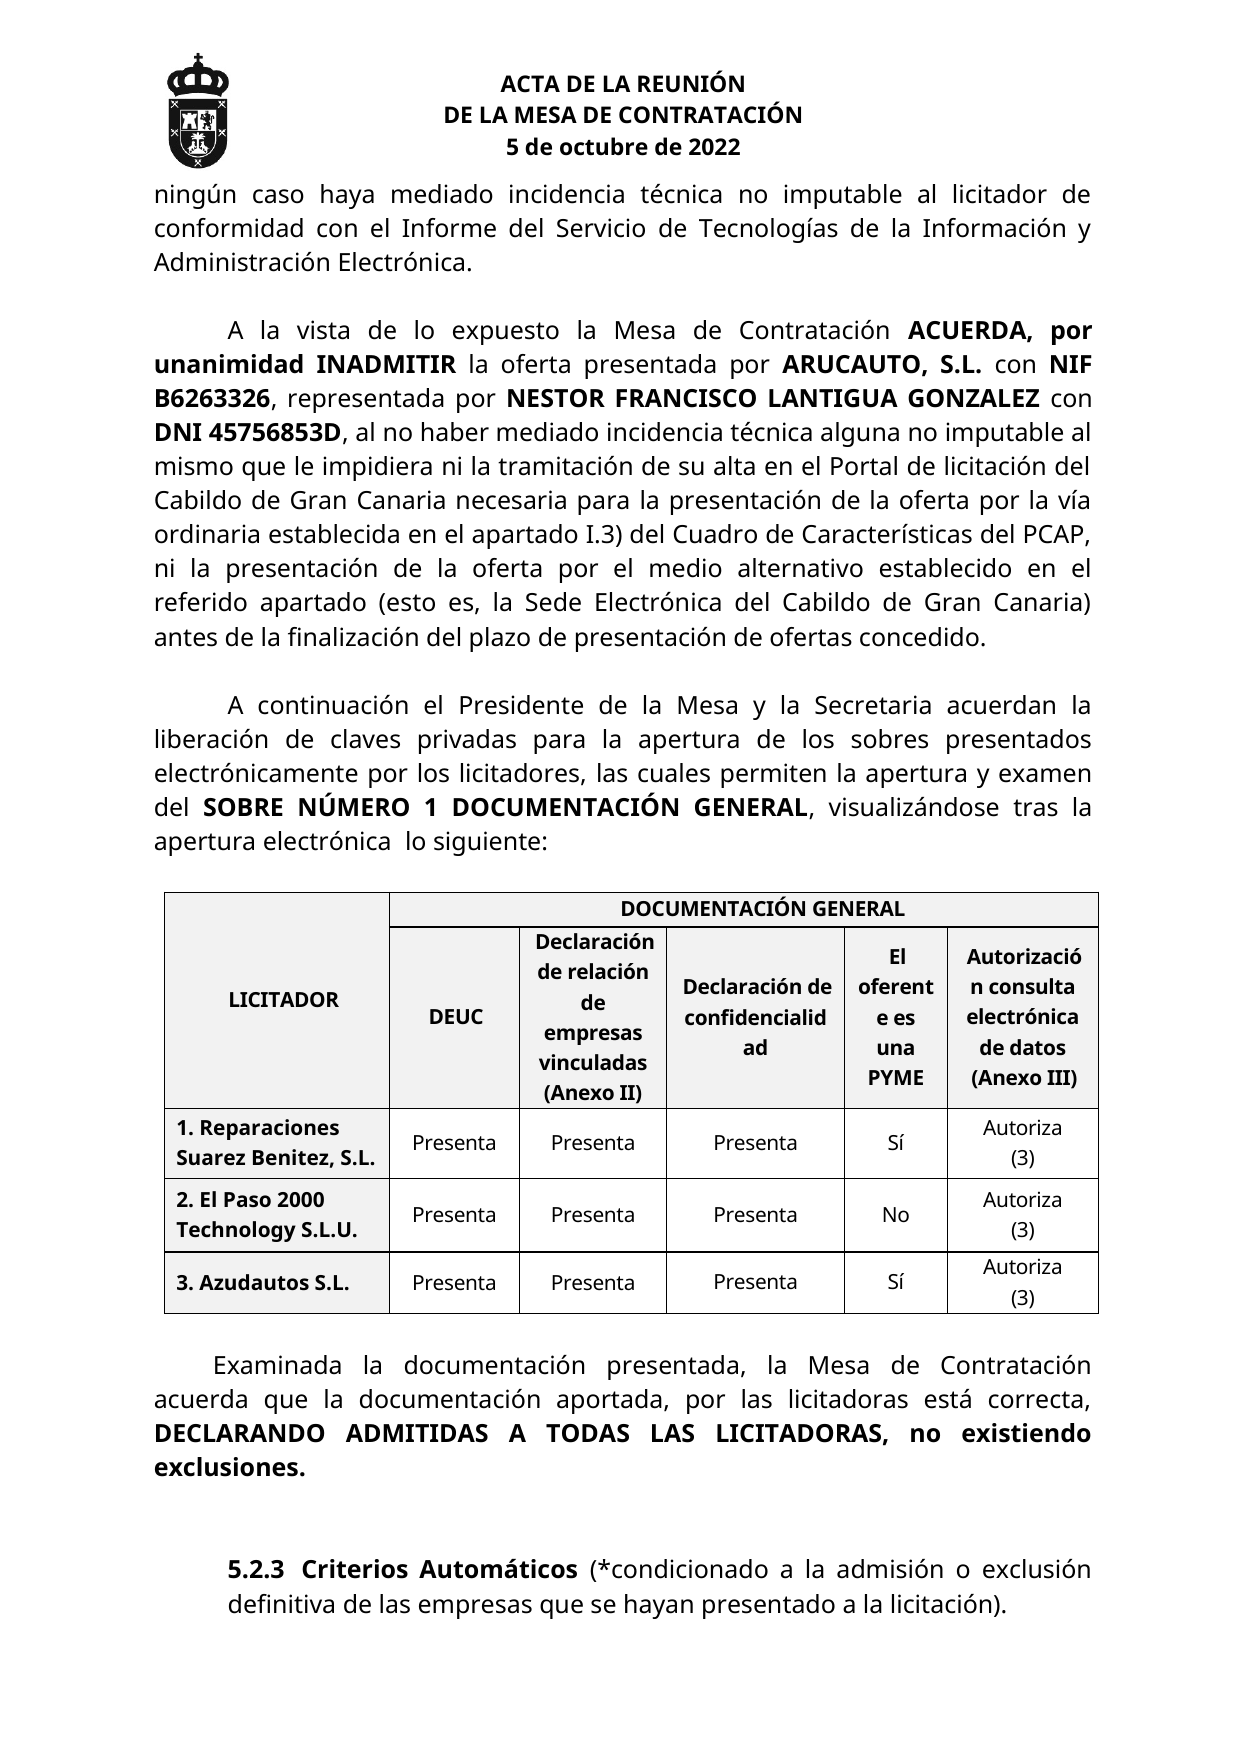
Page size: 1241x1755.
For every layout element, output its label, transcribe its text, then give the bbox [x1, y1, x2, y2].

table_cell Autorización consulta electrónica de datos (Anexo III) [948, 928, 1098, 1108]
table_cell Sí [845, 1109, 947, 1178]
table_cell 3. Azudautos S.L. [165, 1253, 389, 1313]
table_cell DEUC [390, 928, 519, 1108]
table_cell Presenta [390, 1179, 519, 1251]
text A continuación el Presidente de la Mesa y la Secretaria acuerdan la liberación de claves privadas para la apertura de los sobres presentados electrónicamente por los licitadores, las cuales permiten la apertura y examen del Sobre número 1 documentación general, visualizándose tras la apertura electrónica lo siguiente: [153, 687, 1093, 858]
table_cell 2. El Paso 2000 Technology S.L.U. [165, 1179, 389, 1251]
table_cell Presenta [520, 1109, 666, 1178]
table_cell El oferente es una PYME [845, 928, 947, 1108]
table_cell Presenta [520, 1253, 666, 1313]
table_cell Presenta [520, 1179, 666, 1251]
table_cell Autoriza (3) [948, 1109, 1098, 1178]
table_cell Presenta [667, 1179, 844, 1251]
table_cell Sí [845, 1253, 947, 1313]
table_cell Presenta [667, 1109, 844, 1178]
table_cell Presenta [390, 1253, 519, 1313]
table_cell Autoriza (3) [948, 1253, 1098, 1313]
text A la vista de lo expuesto la Mesa de Contratación ACUERDA, por unanimidad INADMITIR la oferta presentada por ARUCAUTO, S.L. con NIF B6263326, representada por NESTOR FRANCISCO LANTIGUA GONZALEZ con DNI 45756853D, al no haber mediado incidencia técnica alguna no imputable al mismo que le impidiera ni la tramitación de su alta en el Portal de licitación del Cabildo de Gran Canaria necesaria para la presentación de la oferta por la vía ordinaria establecida en el apartado I.3) del Cuadro de Características del PCAP, ni la presentación de la oferta por el medio alternativo establecido en el referido apartado (esto es, la Sede Electrónica del Cabildo de Gran Canaria) antes de la finalización del plazo de presentación de ofertas concedido. [153, 313, 1093, 653]
list Criterios Automáticos (*condicionado a la admisión o exclusión definitiva de las empresas que se hayan presentado a la licitación). [227, 1552, 1093, 1620]
table_cell Autoriza (3) [948, 1179, 1098, 1251]
table_header DOCUMENTACIÓN GENERAL [390, 893, 1098, 926]
table_cell 1. Reparaciones Suarez Benitez, S.L. [165, 1109, 389, 1178]
table_cell Presenta [667, 1253, 844, 1313]
table_cell Presenta [390, 1109, 519, 1178]
table_cell Declaración de confidencialidad [667, 928, 844, 1108]
text ningún caso haya mediado incidencia técnica no imputable al licitador de conformidad con el Informe del Servicio de Tecnologías de la Información y Administración Electrónica. [153, 176, 1093, 278]
text Examinada la documentación presentada, la Mesa de Contratación acuerda que la documentación aportada, por las licitadoras está correcta, DECLARANDO ADMITIDAS A TODAS LAS LICITADORAS, no existiendo exclusiones. [153, 1348, 1093, 1484]
table_cell Declaración de relación de empresas vinculadas (Anexo II) [520, 928, 666, 1108]
table_header LICITADOR [165, 893, 389, 1108]
picture [164, 50, 231, 171]
table_cell No [845, 1179, 947, 1251]
